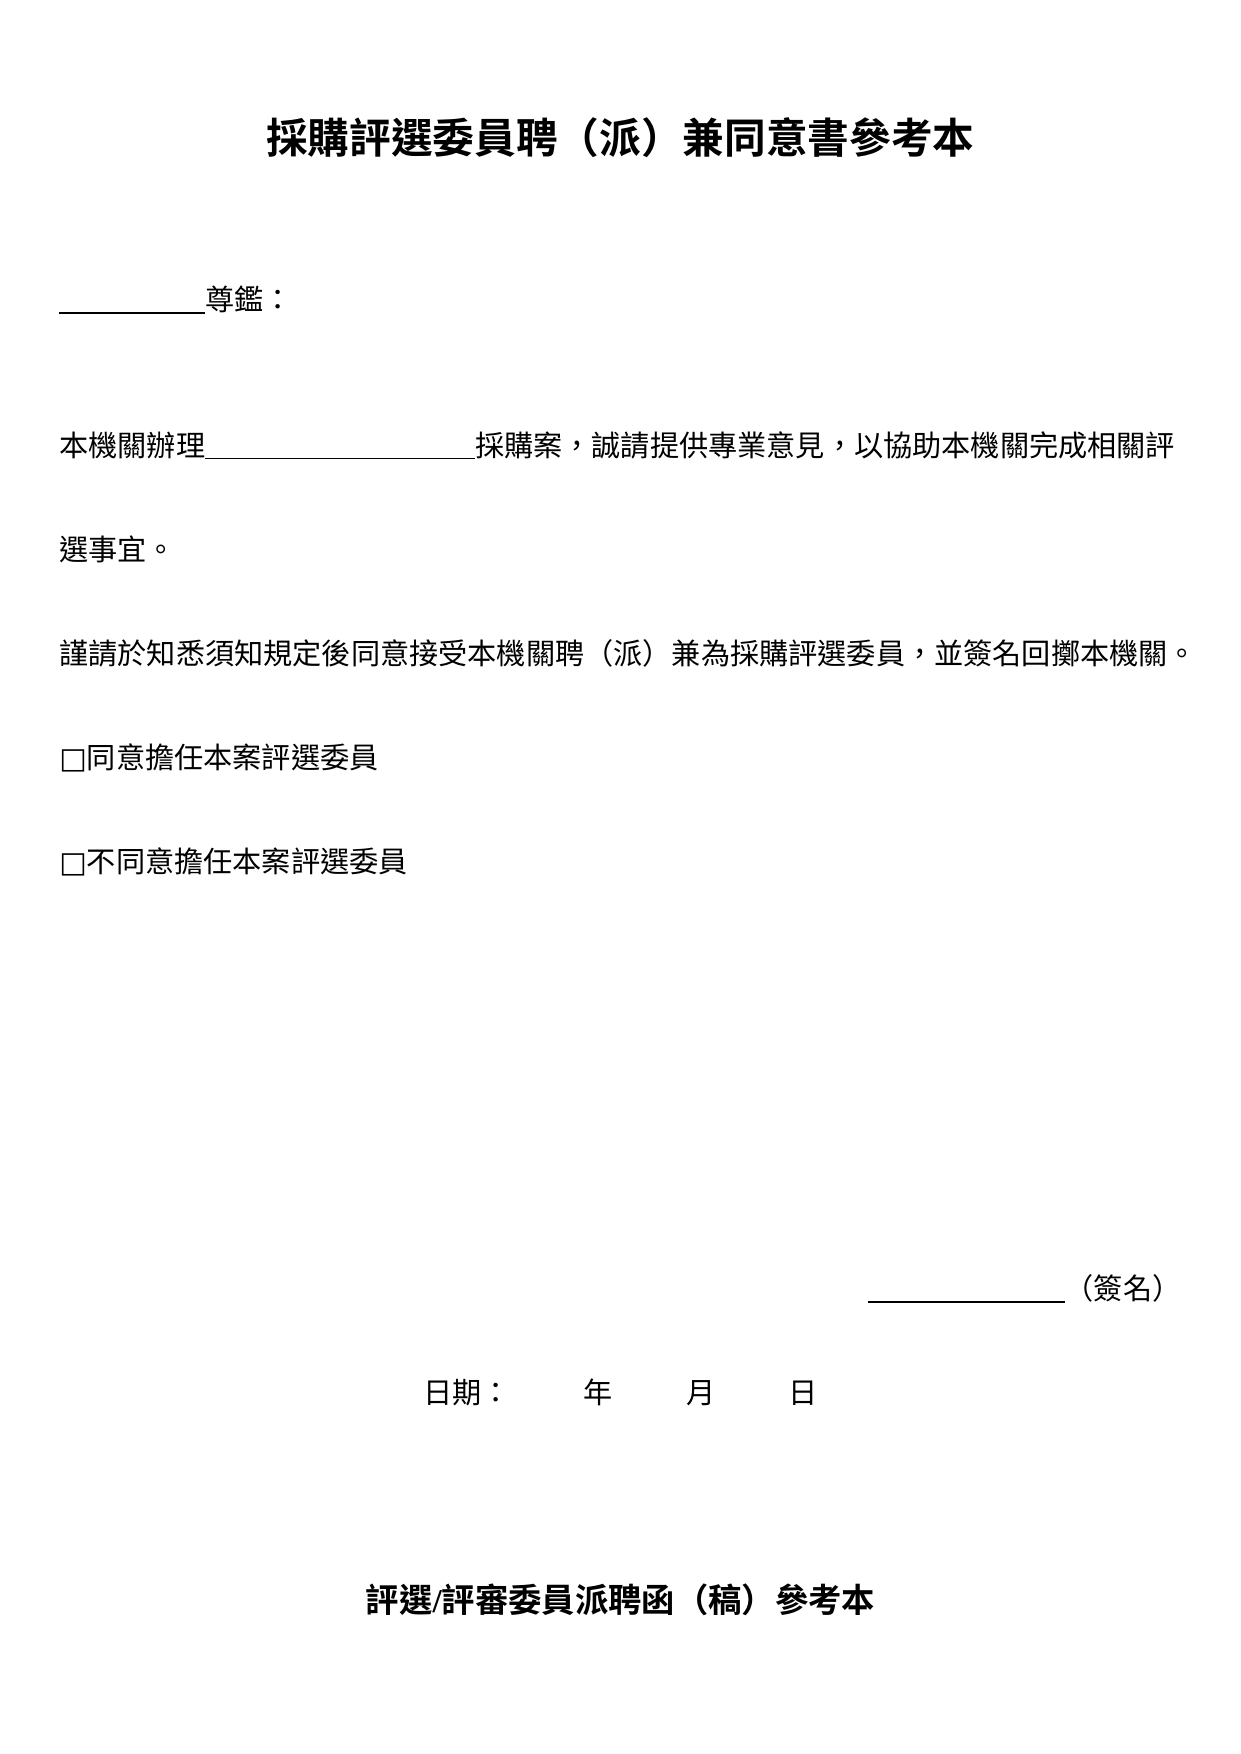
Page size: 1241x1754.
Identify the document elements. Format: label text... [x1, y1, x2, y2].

text 本機關辦理 採購案，誠請提供專業意見，以協助本機關完成相關評選事宜。 [59, 373, 1181, 581]
text □同意擔任本案評選委員 [59, 685, 1181, 789]
text （簽名） [59, 1258, 1181, 1310]
text 採購評選委員聘（派）兼同意書參考本 [59, 112, 1181, 164]
text 評選/評審委員派聘函（稿）參考本 [59, 1571, 1181, 1623]
text □不同意擔任本案評選委員 [59, 789, 1181, 893]
text 尊鑑： [59, 268, 1181, 321]
text 謹請於知悉須知規定後同意接受本機關聘（派）兼為採購評選委員，並簽名回擲本機關。 [59, 581, 1181, 685]
text 日期： 年 月 日 [59, 1362, 1181, 1414]
